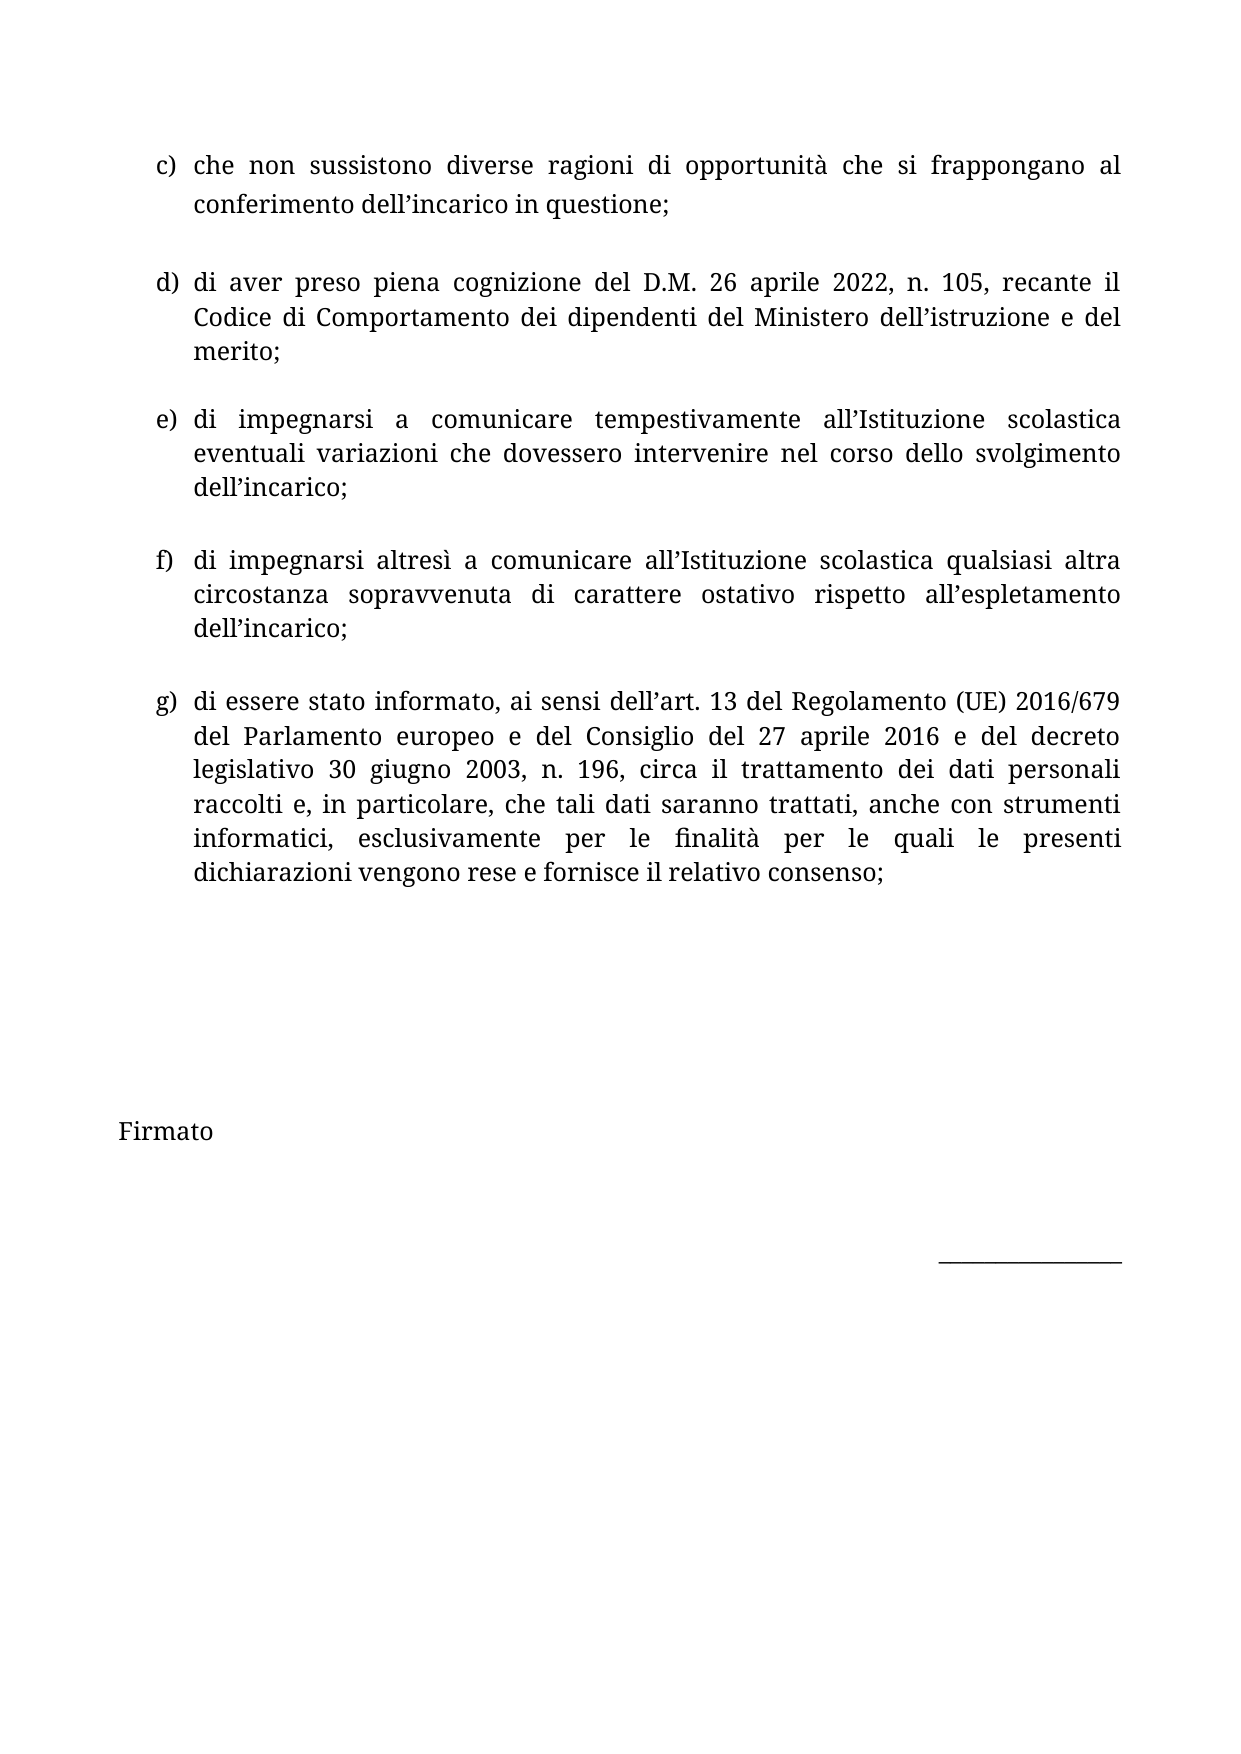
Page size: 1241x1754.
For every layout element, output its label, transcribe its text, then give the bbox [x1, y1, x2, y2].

text ________________ [118, 1234, 1122, 1268]
list che non sussistono diverse ragioni di opportunità che si frappongano al conferimento dell’incarico in questione; [156, 148, 1122, 221]
list di aver preso piena cognizione del D.M. 26 aprile 2022, n. 105, recante il Codice di Comportamento dei dipendenti del Ministero dell’istruzione e del merito; [156, 265, 1122, 367]
text Firmato [118, 1081, 1122, 1148]
list di impegnarsi altresì a comunicare all’Istituzione scolastica qualsiasi altra circostanza sopravvenuta di carattere ostativo rispetto all’espletamento dell’incarico; [156, 543, 1122, 645]
list di essere stato informato, ai sensi dell’art. 13 del Regolamento (UE) 2016/679 del Parlamento europeo e del Consiglio del 27 aprile 2016 e del decreto legislativo 30 giugno 2003, n. 196, circa il trattamento dei dati personali raccolti e, in particolare, che tali dati saranno trattati, anche con strumenti informatici, esclusivamente per le finalità per le quali le presenti dichiarazioni vengono rese e fornisce il relativo consenso; [156, 684, 1122, 888]
list di impegnarsi a comunicare tempestivamente all’Istituzione scolastica eventuali variazioni che dovessero intervenire nel corso dello svolgimento dell’incarico; [156, 401, 1122, 503]
